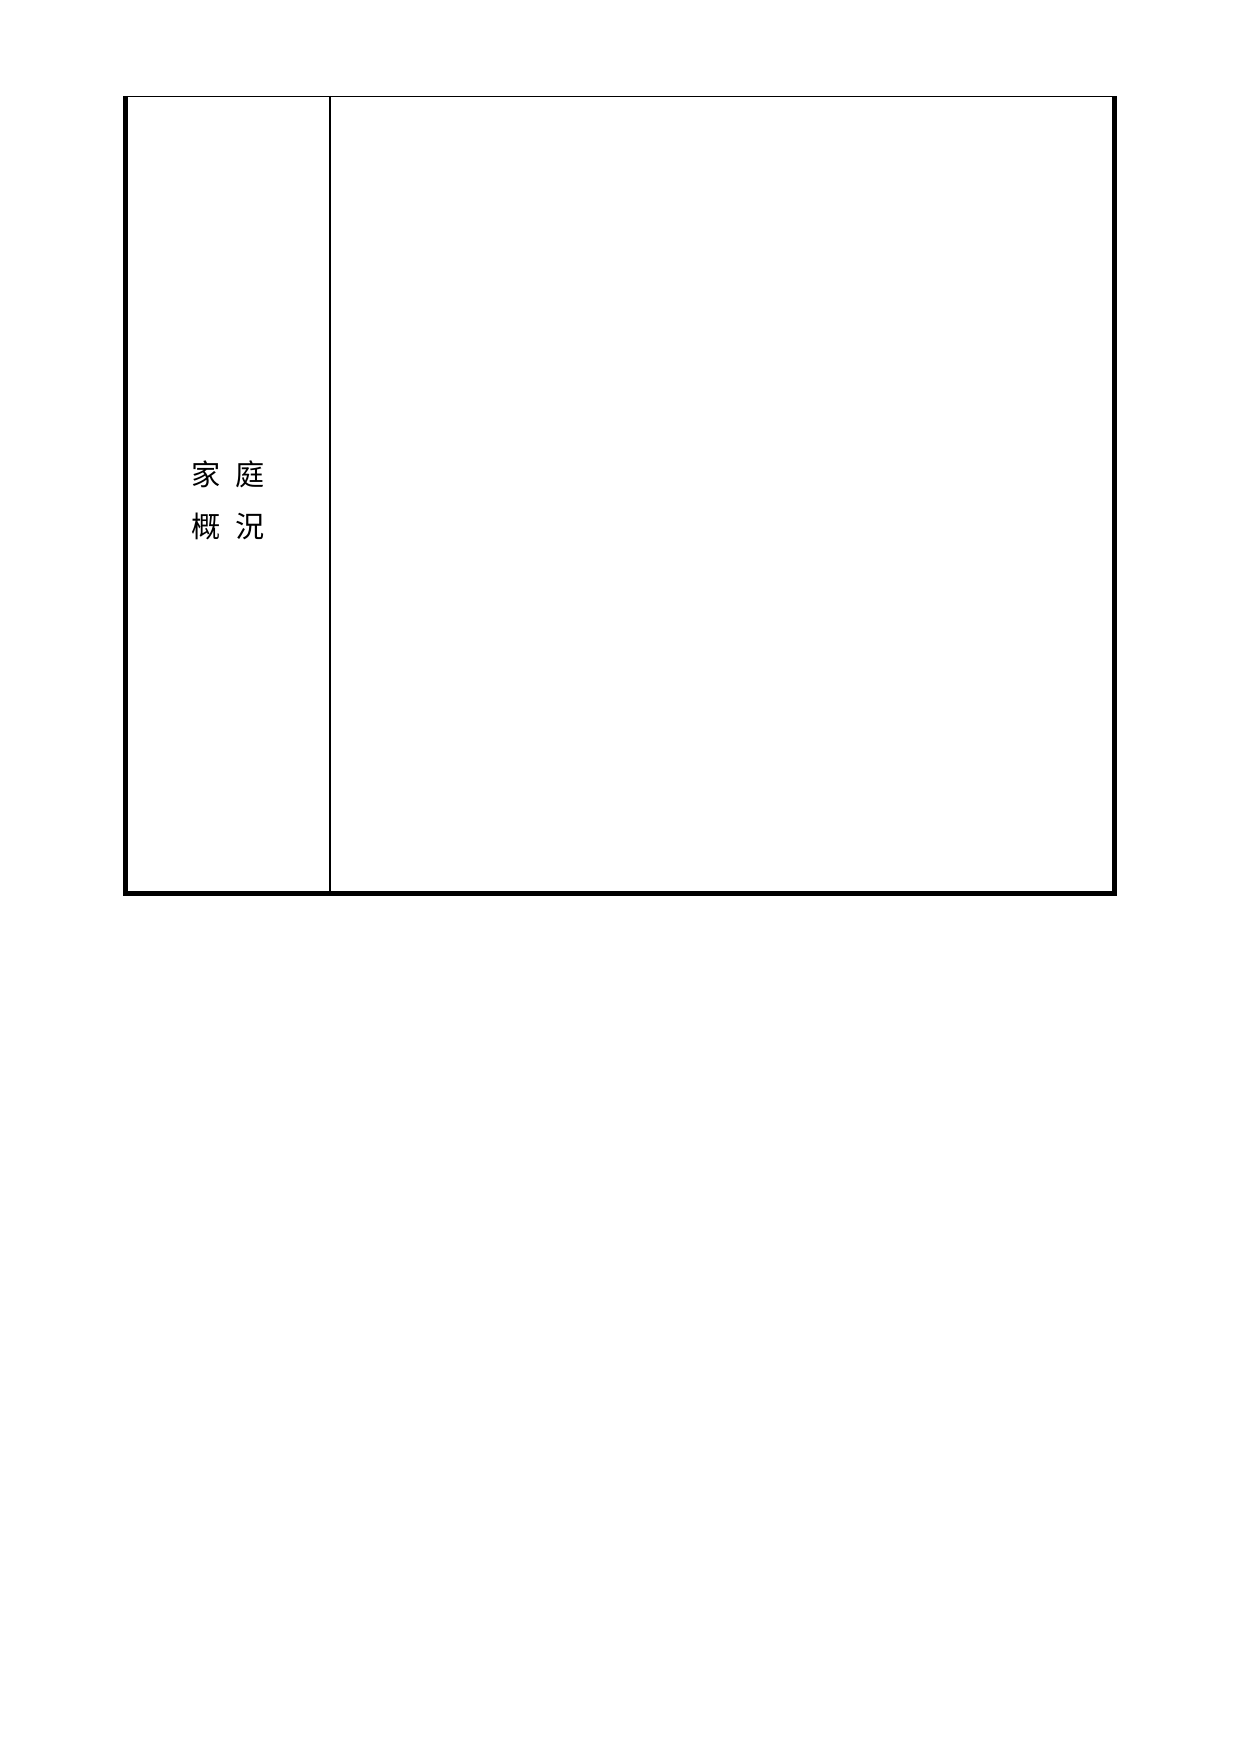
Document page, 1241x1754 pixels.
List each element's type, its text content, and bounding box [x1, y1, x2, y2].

table_cell [331, 97, 1112, 891]
table_cell 家 庭 概 況 [128, 97, 329, 891]
